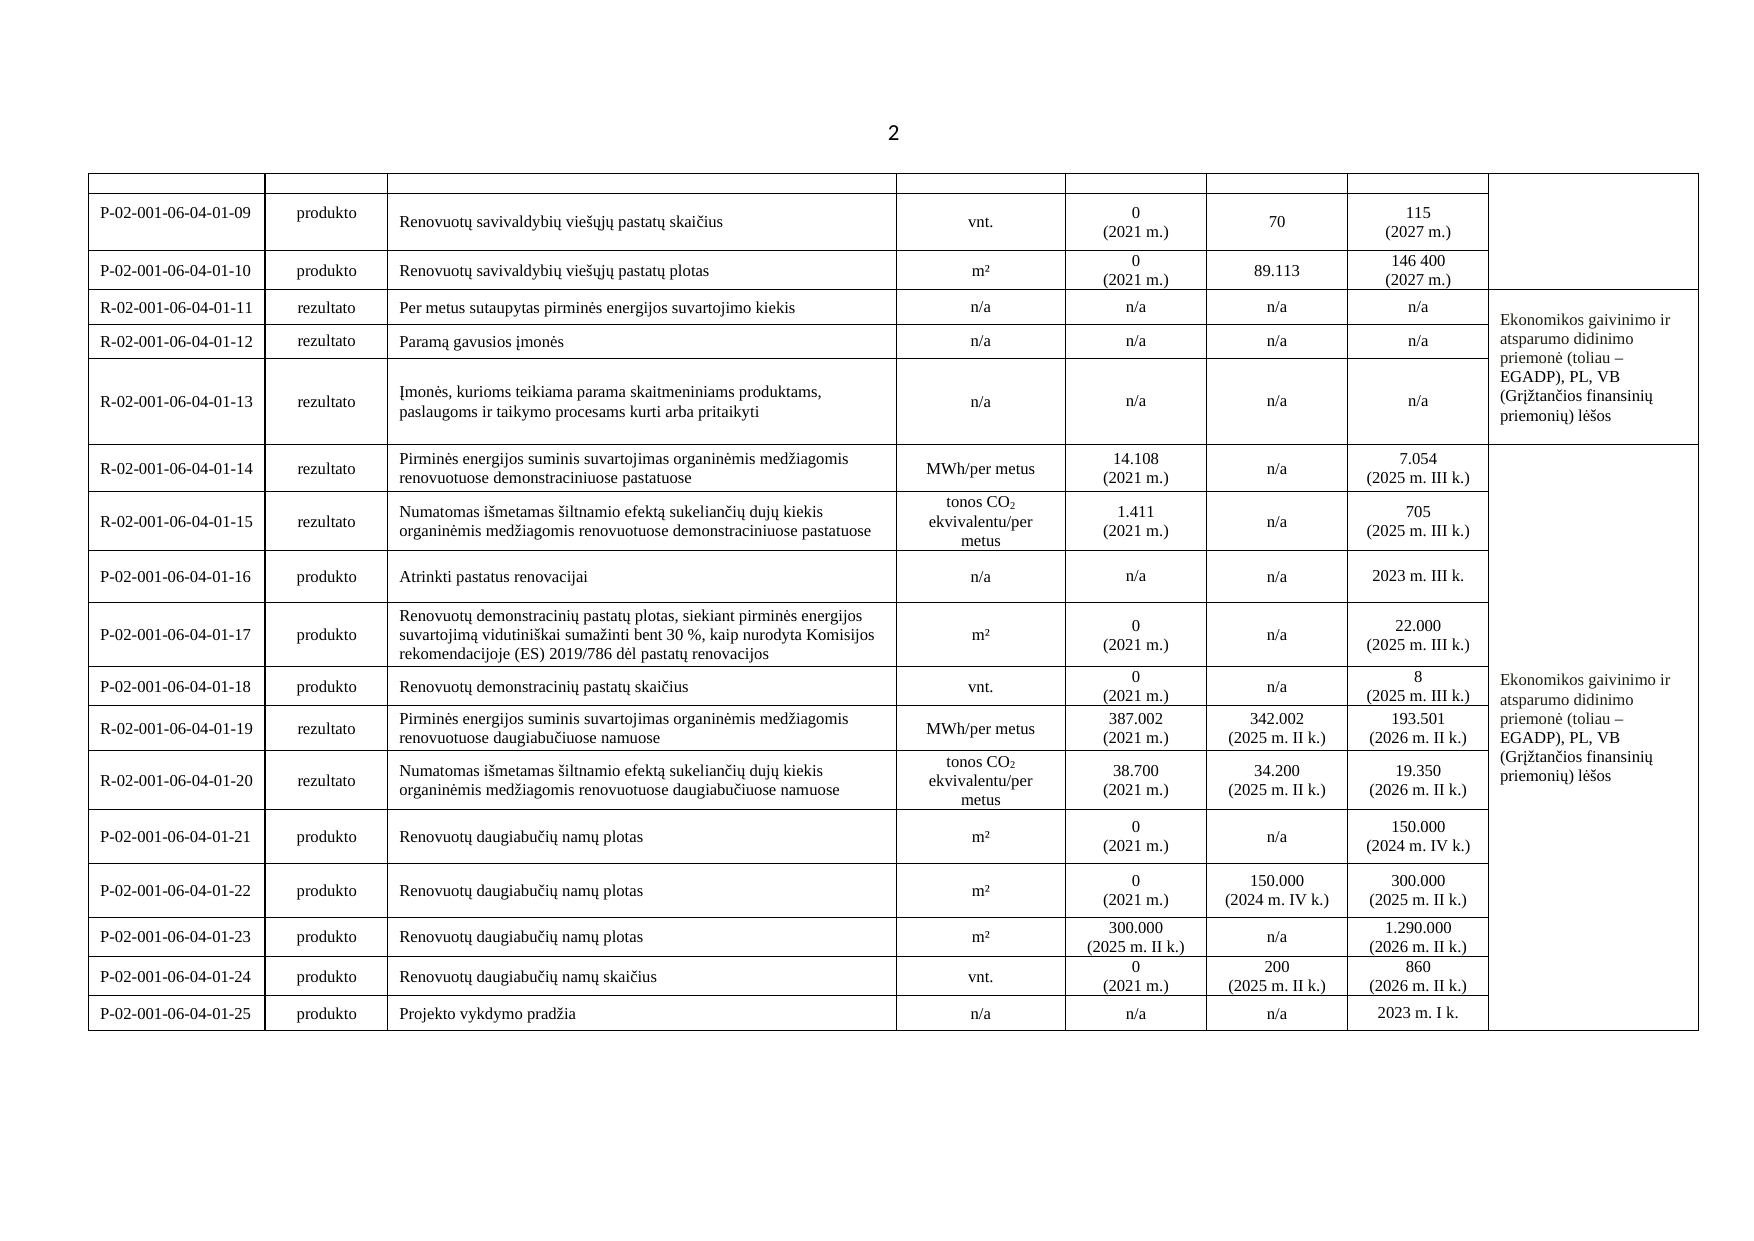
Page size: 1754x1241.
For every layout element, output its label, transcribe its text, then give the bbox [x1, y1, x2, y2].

table_cell n/a [1207, 603, 1347, 666]
table_cell R-02-001-06-04-01-15 [89, 492, 264, 550]
table_cell produkto [266, 194, 387, 250]
table_cell Renovuotų daugiabučių namų skaičius [388, 957, 896, 995]
table_cell rezultato [266, 492, 387, 550]
table_cell produkto [266, 957, 387, 995]
table_cell n/a [1207, 325, 1347, 358]
table_cell 146 400 (2027 m.) [1348, 251, 1488, 289]
table_cell Renovuotų demonstracinių pastatų plotas, siekiant pirminės energijos suvartojimą vidutiniškai sumažinti bent 30 %, kaip nurodyta Komisijos rekomendacijoje (ES) 2019/786 dėl pastatų renovacijos [388, 603, 896, 666]
table_cell produkto [266, 918, 387, 956]
table_cell 19.350 (2026 m. II k.) [1348, 751, 1488, 809]
table_cell Įmonės, kurioms teikiama parama skaitmeniniams produktams, paslaugoms ir taikymo procesams kurti arba pritaikyti [388, 359, 896, 444]
table_cell n/a [1066, 325, 1206, 358]
table_cell 387.002 (2021 m.) [1066, 706, 1206, 750]
table_cell n/a [1207, 918, 1347, 956]
table_cell Pirminės energijos suminis suvartojimas organinėmis medžiagomis renovuotuose daugiabučiuose namuose [388, 706, 896, 750]
table_cell tonos CO2 ekvivalentu/per metus [897, 492, 1065, 550]
table_cell [388, 174, 896, 193]
table_cell P-02-001-06-04-01-17 [89, 603, 264, 666]
table_cell m² [897, 603, 1065, 666]
table_cell 300.000 (2025 m. II k.) [1066, 918, 1206, 956]
table_cell 150.000 (2024 m. IV k.) [1348, 810, 1488, 863]
table_cell produkto [266, 603, 387, 666]
table_cell vnt. [897, 667, 1065, 705]
table_cell Projekto vykdymo pradžia [388, 996, 896, 1030]
table_cell rezultato [266, 325, 387, 358]
table_cell n/a [1348, 325, 1488, 358]
table_cell P-02-001-06-04-01-25 [89, 996, 264, 1030]
table_cell Ekonomikos gaivinimo ir atsparumo didinimo priemonė (toliau – EGADP), PL, VB (Grįžtančios finansinių priemonių) lėšos [1489, 290, 1698, 444]
table_cell P-02-001-06-04-01-23 [89, 918, 264, 956]
table_cell 0 (2021 m.) [1066, 667, 1206, 705]
table_cell m² [897, 810, 1065, 863]
table_cell n/a [1348, 359, 1488, 444]
table_cell n/a [1207, 290, 1347, 324]
table_cell [1066, 174, 1206, 193]
table_cell tonos CO2 ekvivalentu/per metus [897, 751, 1065, 809]
table_cell [266, 174, 387, 193]
table_cell 2023 m. III k. [1348, 551, 1488, 602]
table_cell 1.290.000 (2026 m. II k.) [1348, 918, 1488, 956]
table_cell 38.700 (2021 m.) [1066, 751, 1206, 809]
table_cell produkto [266, 864, 387, 917]
table_cell 22.000 (2025 m. III k.) [1348, 603, 1488, 666]
table_cell 8 (2025 m. III k.) [1348, 667, 1488, 705]
table_cell n/a [1207, 445, 1347, 491]
table_cell rezultato [266, 359, 387, 444]
table_cell n/a [1348, 290, 1488, 324]
table_cell 89.113 [1207, 251, 1347, 289]
table_cell Renovuotų savivaldybių viešųjų pastatų plotas [388, 251, 896, 289]
table_cell 200 (2025 m. II k.) [1207, 957, 1347, 995]
table_cell Paramą gavusios įmonės [388, 325, 896, 358]
table_cell 0 (2021 m.) [1066, 194, 1206, 250]
table_cell P-02-001-06-04-01-09 [89, 194, 264, 250]
table_cell produkto [266, 551, 387, 602]
table_cell n/a [1066, 996, 1206, 1030]
table_cell P-02-001-06-04-01-10 [89, 251, 264, 289]
table_cell R-02-001-06-04-01-14 [89, 445, 264, 491]
table_cell m² [897, 918, 1065, 956]
table_cell 150.000 (2024 m. IV k.) [1207, 864, 1347, 917]
table_cell m² [897, 864, 1065, 917]
table_cell MWh/per metus [897, 706, 1065, 750]
table_cell produkto [266, 667, 387, 705]
table_cell produkto [266, 810, 387, 863]
table_cell Atrinkti pastatus renovacijai [388, 551, 896, 602]
table_cell [897, 174, 1065, 193]
table_cell MWh/per metus [897, 445, 1065, 491]
table_cell 0 (2021 m.) [1066, 957, 1206, 995]
table_cell vnt. [897, 957, 1065, 995]
table_cell produkto [266, 251, 387, 289]
table_cell rezultato [266, 290, 387, 324]
table_cell R-02-001-06-04-01-19 [89, 706, 264, 750]
table_cell 342.002 (2025 m. II k.) [1207, 706, 1347, 750]
table_cell P-02-001-06-04-01-22 [89, 864, 264, 917]
table_cell n/a [1066, 359, 1206, 444]
table_cell 14.108 (2021 m.) [1066, 445, 1206, 491]
table_cell [1207, 174, 1347, 193]
table_cell n/a [897, 996, 1065, 1030]
table_cell n/a [1207, 667, 1347, 705]
table_cell n/a [1207, 810, 1347, 863]
table_cell 0 (2021 m.) [1066, 603, 1206, 666]
table_cell rezultato [266, 445, 387, 491]
table_cell Renovuotų daugiabučių namų plotas [388, 918, 896, 956]
table_cell 0 (2021 m.) [1066, 251, 1206, 289]
table_cell 860 (2026 m. II k.) [1348, 957, 1488, 995]
table_cell Numatomas išmetamas šiltnamio efektą sukeliančių dujų kiekis organinėmis medžiagomis renovuotuose daugiabučiuose namuose [388, 751, 896, 809]
table_cell R-02-001-06-04-01-11 [89, 290, 264, 324]
table_cell 1.411 (2021 m.) [1066, 492, 1206, 550]
table_cell 34.200 (2025 m. II k.) [1207, 751, 1347, 809]
table_cell Numatomas išmetamas šiltnamio efektą sukeliančių dujų kiekis organinėmis medžiagomis renovuotuose demonstraciniuose pastatuose [388, 492, 896, 550]
table_cell vnt. [897, 194, 1065, 250]
table_cell n/a [897, 551, 1065, 602]
table_cell rezultato [266, 751, 387, 809]
table_cell P-02-001-06-04-01-24 [89, 957, 264, 995]
table_cell P-02-001-06-04-01-18 [89, 667, 264, 705]
table_cell 0 (2021 m.) [1066, 864, 1206, 917]
table_cell 7.054 (2025 m. III k.) [1348, 445, 1488, 491]
table_cell m² [897, 251, 1065, 289]
table_cell n/a [1066, 551, 1206, 602]
table_cell P-02-001-06-04-01-21 [89, 810, 264, 863]
table_cell R-02-001-06-04-01-12 [89, 325, 264, 358]
table_cell Renovuotų savivaldybių viešųjų pastatų skaičius [388, 194, 896, 250]
table_cell n/a [1207, 551, 1347, 602]
table_cell Renovuotų daugiabučių namų plotas [388, 810, 896, 863]
table_cell 705 (2025 m. III k.) [1348, 492, 1488, 550]
table_cell 0 (2021 m.) [1066, 810, 1206, 863]
table_cell [1348, 174, 1488, 193]
table_cell Pirminės energijos suminis suvartojimas organinėmis medžiagomis renovuotuose demonstraciniuose pastatuose [388, 445, 896, 491]
table_cell n/a [897, 359, 1065, 444]
table_cell Renovuotų demonstracinių pastatų skaičius [388, 667, 896, 705]
table_cell 300.000 (2025 m. II k.) [1348, 864, 1488, 917]
table_cell rezultato [266, 706, 387, 750]
table_cell R-02-001-06-04-01-20 [89, 751, 264, 809]
table_cell n/a [1207, 492, 1347, 550]
table_cell Ekonomikos gaivinimo ir atsparumo didinimo priemonė (toliau – EGADP), PL, VB (Grįžtančios finansinių priemonių) lėšos [1489, 445, 1698, 1030]
table_cell [1489, 174, 1698, 289]
table_cell 193.501 (2026 m. II k.) [1348, 706, 1488, 750]
table_cell produkto [266, 996, 387, 1030]
table_cell 70 [1207, 194, 1347, 250]
table_cell n/a [897, 290, 1065, 324]
table_cell Renovuotų daugiabučių namų plotas [388, 864, 896, 917]
table_cell P-02-001-06-04-01-16 [89, 551, 264, 602]
table_cell n/a [897, 325, 1065, 358]
table_cell [89, 174, 264, 193]
table_cell Per metus sutaupytas pirminės energijos suvartojimo kiekis [388, 290, 896, 324]
table_cell n/a [1207, 996, 1347, 1030]
table_cell n/a [1207, 359, 1347, 444]
table_cell R-02-001-06-04-01-13 [89, 359, 264, 444]
table_cell 2023 m. I k. [1348, 996, 1488, 1030]
table_cell n/a [1066, 290, 1206, 324]
table_cell 115 (2027 m.) [1348, 194, 1488, 250]
